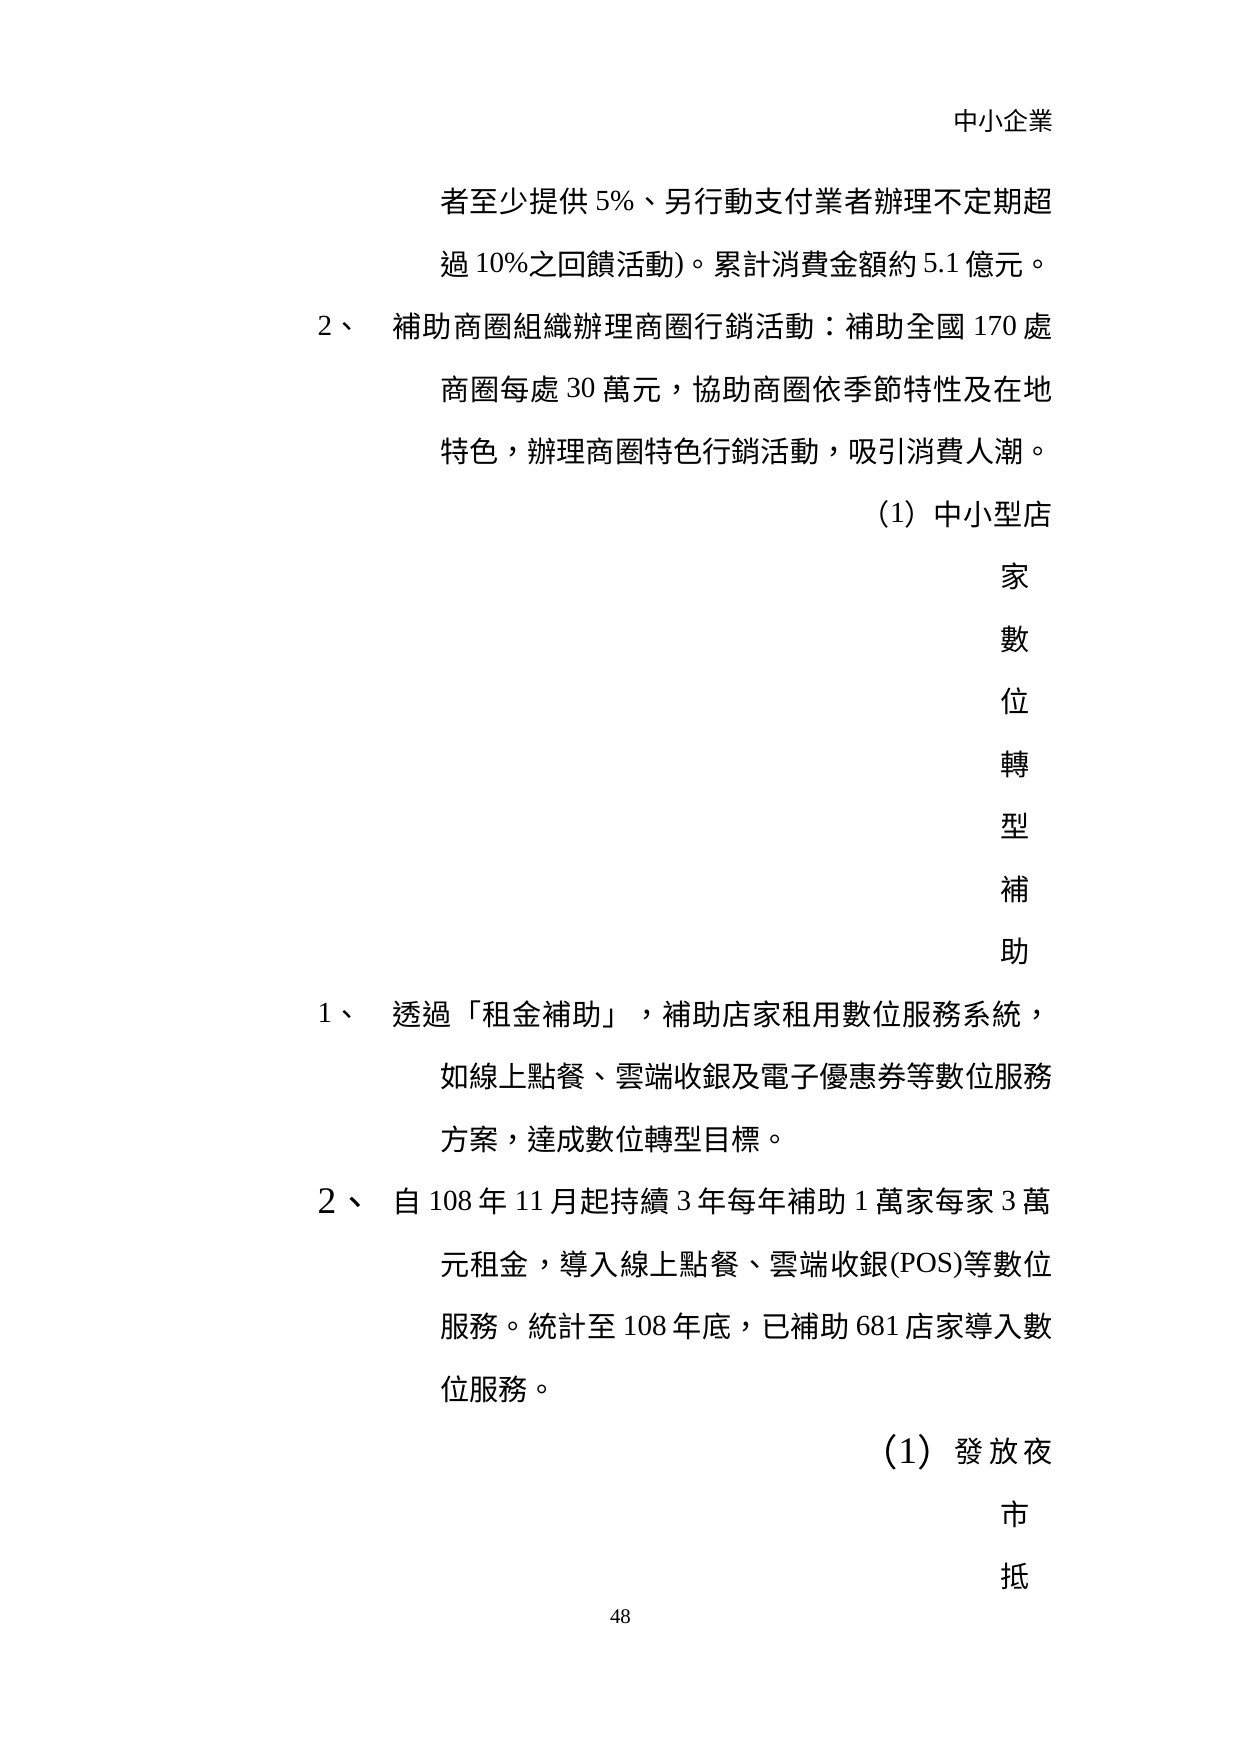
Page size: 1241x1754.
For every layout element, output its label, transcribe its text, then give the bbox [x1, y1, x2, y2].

list 透過「租金補助」，補助店家租用數位服務系統，如線上點餐、雲端收銀及電子優惠券等數位服務方案，達成數位轉型目標。 [317, 971, 1053, 1158]
list 自108年11月起持續3年每年補助1萬家每家3萬元租金，導入線上點餐、雲端收銀(POS)等數位服務。統計至108年底，已補助681店家導入數位服務。 [317, 1158, 1053, 1408]
list 發放夜市抵用券：為刺激夜市買氣，製作夜市抵用券，每張面額50元，由旅宿業者協助發放予自由行旅客，每房發放200元，於全國各縣市合法設置或公告列管的夜市攤販集中場使用，自108年9月16日實施以來，廣受各地區夜市好評，統計至109年2月11日計約發放1,033萬張，回收628萬張，創造約9.4億元商機。 [1000, 1408, 1053, 1596]
list 者至少提供5%、另行動支付業者辦理不定期超過10%之回饋活動)。累計消費金額約5.1億元。 [317, 158, 1053, 283]
list 補助商圈組織辦理商圈行銷活動：補助全國170處商圈每處30萬元，協助商圈依季節特性及在地特色，辦理商圈特色行銷活動，吸引消費人潮。 [317, 283, 1053, 471]
list 中小型店家數位轉型補助 [1000, 471, 1053, 971]
